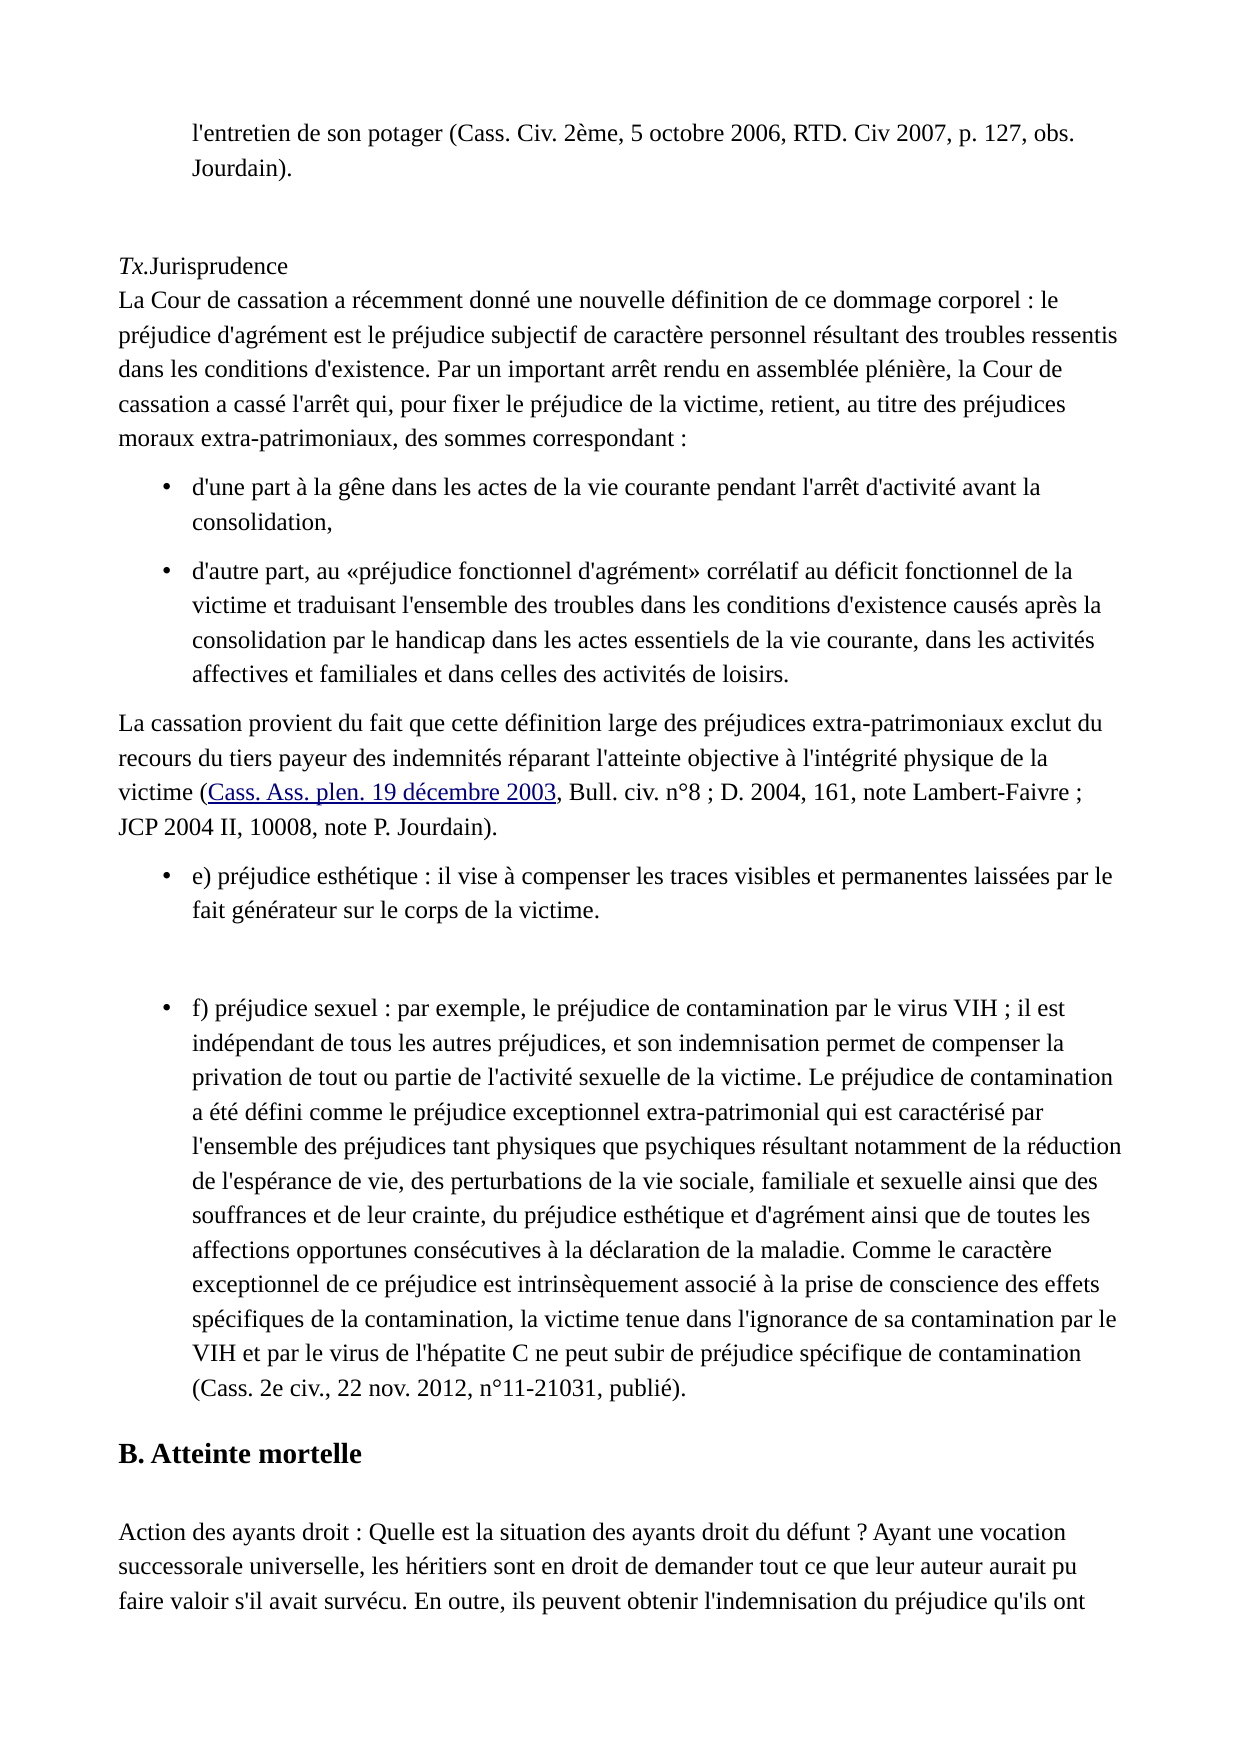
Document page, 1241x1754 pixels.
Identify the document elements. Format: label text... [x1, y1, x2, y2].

subtitle B. Atteinte mortelle [118, 1436, 1122, 1470]
list e) préjudice esthétique : il vise à compenser les traces visibles et permanentes laissées par le fait générateur sur le corps de la victime. [162, 861, 1122, 924]
text La cassation provient du fait que cette définition large des préjudices extra-patrimoniaux exclut du recours du tiers payeur des indemnités réparant l'atteinte objective à l'intégrité physique de la victime (Cass. Ass. plen. 19 décembre 2003, Bull. civ. n°8 ; D. 2004, 161, note Lambert-Faivre ; JCP 2004 II, 10008, note P. Jourdain). [118, 708, 1122, 840]
text Action des ayants droit : Quelle est la situation des ayants droit du défunt ? Ayant une vocation successorale universelle, les héritiers sont en droit de demander tout ce que leur auteur aurait pu faire valoir s'il avait survécu. En outre, ils peuvent obtenir l'indemnisation du préjudice qu'ils ont [118, 1482, 1122, 1614]
text Tx.Jurisprudence La Cour de cassation a récemment donné une nouvelle définition de ce dommage corporel : le préjudice d'agrément est le préjudice subjectif de caractère personnel résultant des troubles ressentis dans les conditions d'existence. Par un important arrêt rendu en assemblée plénière, la Cour de cassation a cassé l'arrêt qui, pour fixer le préjudice de la victime, retient, au titre des préjudices moraux extra-patrimoniaux, des sommes correspondant : [118, 251, 1122, 452]
list d'autre part, au «préjudice fonctionnel d'agrément» corrélatif au déficit fonctionnel de la victime et traduisant l'ensemble des troubles dans les conditions d'existence causés après la consolidation par le handicap dans les actes essentiels de la vie courante, dans les activités affectives et familiales et dans celles des activités de loisirs. [162, 556, 1122, 688]
list f) préjudice sexuel : par exemple, le préjudice de contamination par le virus VIH ; il est indépendant de tous les autres préjudices, et son indemnisation permet de compenser la privation de tout ou partie de l'activité sexuelle de la victime. Le préjudice de contamination a été défini comme le préjudice exceptionnel extra-patrimonial qui est caractérisé par l'ensemble des préjudices tant physiques que psychiques résultant notamment de la réduction de l'espérance de vie, des perturbations de la vie sociale, familiale et sexuelle ainsi que des souffrances et de leur crainte, du préjudice esthétique et d'agrément ainsi que de toutes les affections opportunes consécutives à la déclaration de la maladie. Comme le caractère exceptionnel de ce préjudice est intrinsèquement associé à la prise de conscience des effets spécifiques de la contamination, la victime tenue dans l'ignorance de sa contamination par le VIH et par le virus de l'hépatite C ne peut subir de préjudice spécifique de contamination (Cass. 2e civ., 22 nov. 2012, n°11-21031, publié). [162, 993, 1122, 1401]
list d'une part à la gêne dans les actes de la vie courante pendant l'arrêt d'activité avant la consolidation, [162, 472, 1122, 535]
list l'entretien de son potager (Cass. Civ. 2ème, 5 octobre 2006, RTD. Civ 2007, p. 127, obs. Jourdain). [162, 118, 1122, 181]
